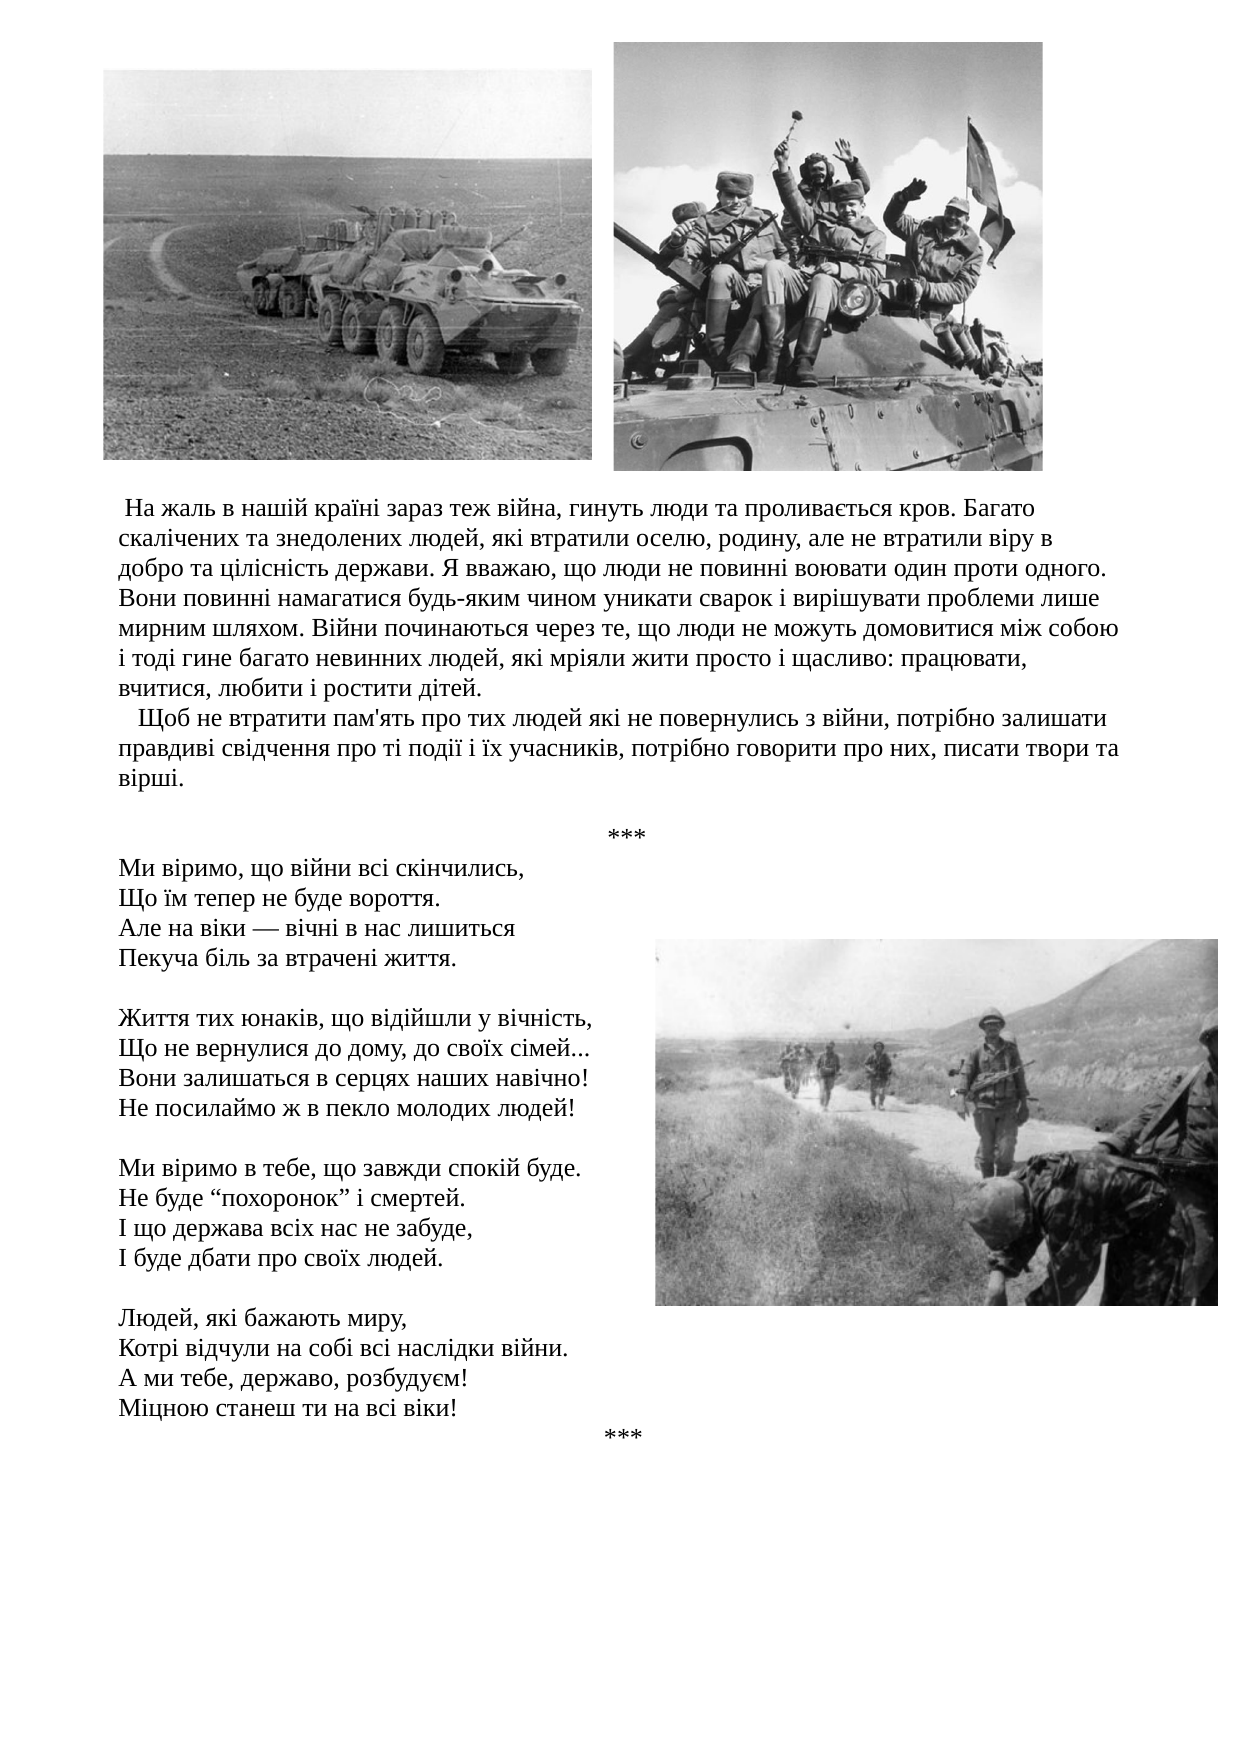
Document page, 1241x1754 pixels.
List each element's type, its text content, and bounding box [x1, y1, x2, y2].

text На жаль в нашій країні зараз теж війна, гинуть люди та проливається кров. Багато скалічених та знедолених людей, які втратили оселю, родину, але не втратили віру в добро та цілісність держави. Я вважаю, що люди не повинні воювати один проти одного. Вони повинні намагатися будь-яким чином уникати сварок і вирішувати проблеми лише мирним шляхом. Війни починаються через те, що люди не можуть домовитися між собою і тоді гине багато невинних людей, які мріяли жити просто і щасливо: працювати, вчитися, любити і ростити дітей. [118, 492, 1122, 702]
text Котрі відчули на собі всі наслідки війни. А ми тебе, державо, розбудуєм! [118, 1332, 1122, 1392]
text *** [118, 822, 1122, 852]
text Ми віримо, що війни всі скінчились, [118, 852, 1122, 882]
picture [655, 939, 1218, 1306]
text Не буде “похоронок” і смертей. [118, 1182, 655, 1212]
text Що не вернулися до дому, до своїх сімей... [118, 1032, 655, 1062]
text Міцною станеш ти на всі віки! [118, 1392, 1122, 1422]
picture [613, 42, 1043, 471]
text І що держава всіх нас не забуде, [118, 1212, 655, 1242]
text Вони залишаться в серцях наших навічно! [118, 1062, 655, 1092]
text Що їм тепер не буде вороття. [118, 882, 1122, 912]
text Але на віки — вічні в нас лишиться [118, 912, 1122, 942]
text Щоб не втратити пам'ять про тих людей які не повернулись з війни, потрібно залишати правдиві свідчення про ті події і їх учасників, потрібно говорити про них, писати твори та вірші. [118, 702, 1122, 792]
text Не посилаймо ж в пекло молодих людей! [118, 1092, 655, 1122]
text Ми віримо в тебе, що завжди спокій буде. [118, 1152, 655, 1182]
picture [103, 68, 592, 460]
text *** [118, 1422, 1122, 1452]
text Життя тих юнаків, що відійшли у вічність, [118, 1002, 655, 1032]
text Людей, які бажають миру, [118, 1302, 1122, 1332]
text Пекуча біль за втрачені життя. [118, 942, 655, 972]
text І буде дбати про своїх людей. [118, 1242, 655, 1272]
